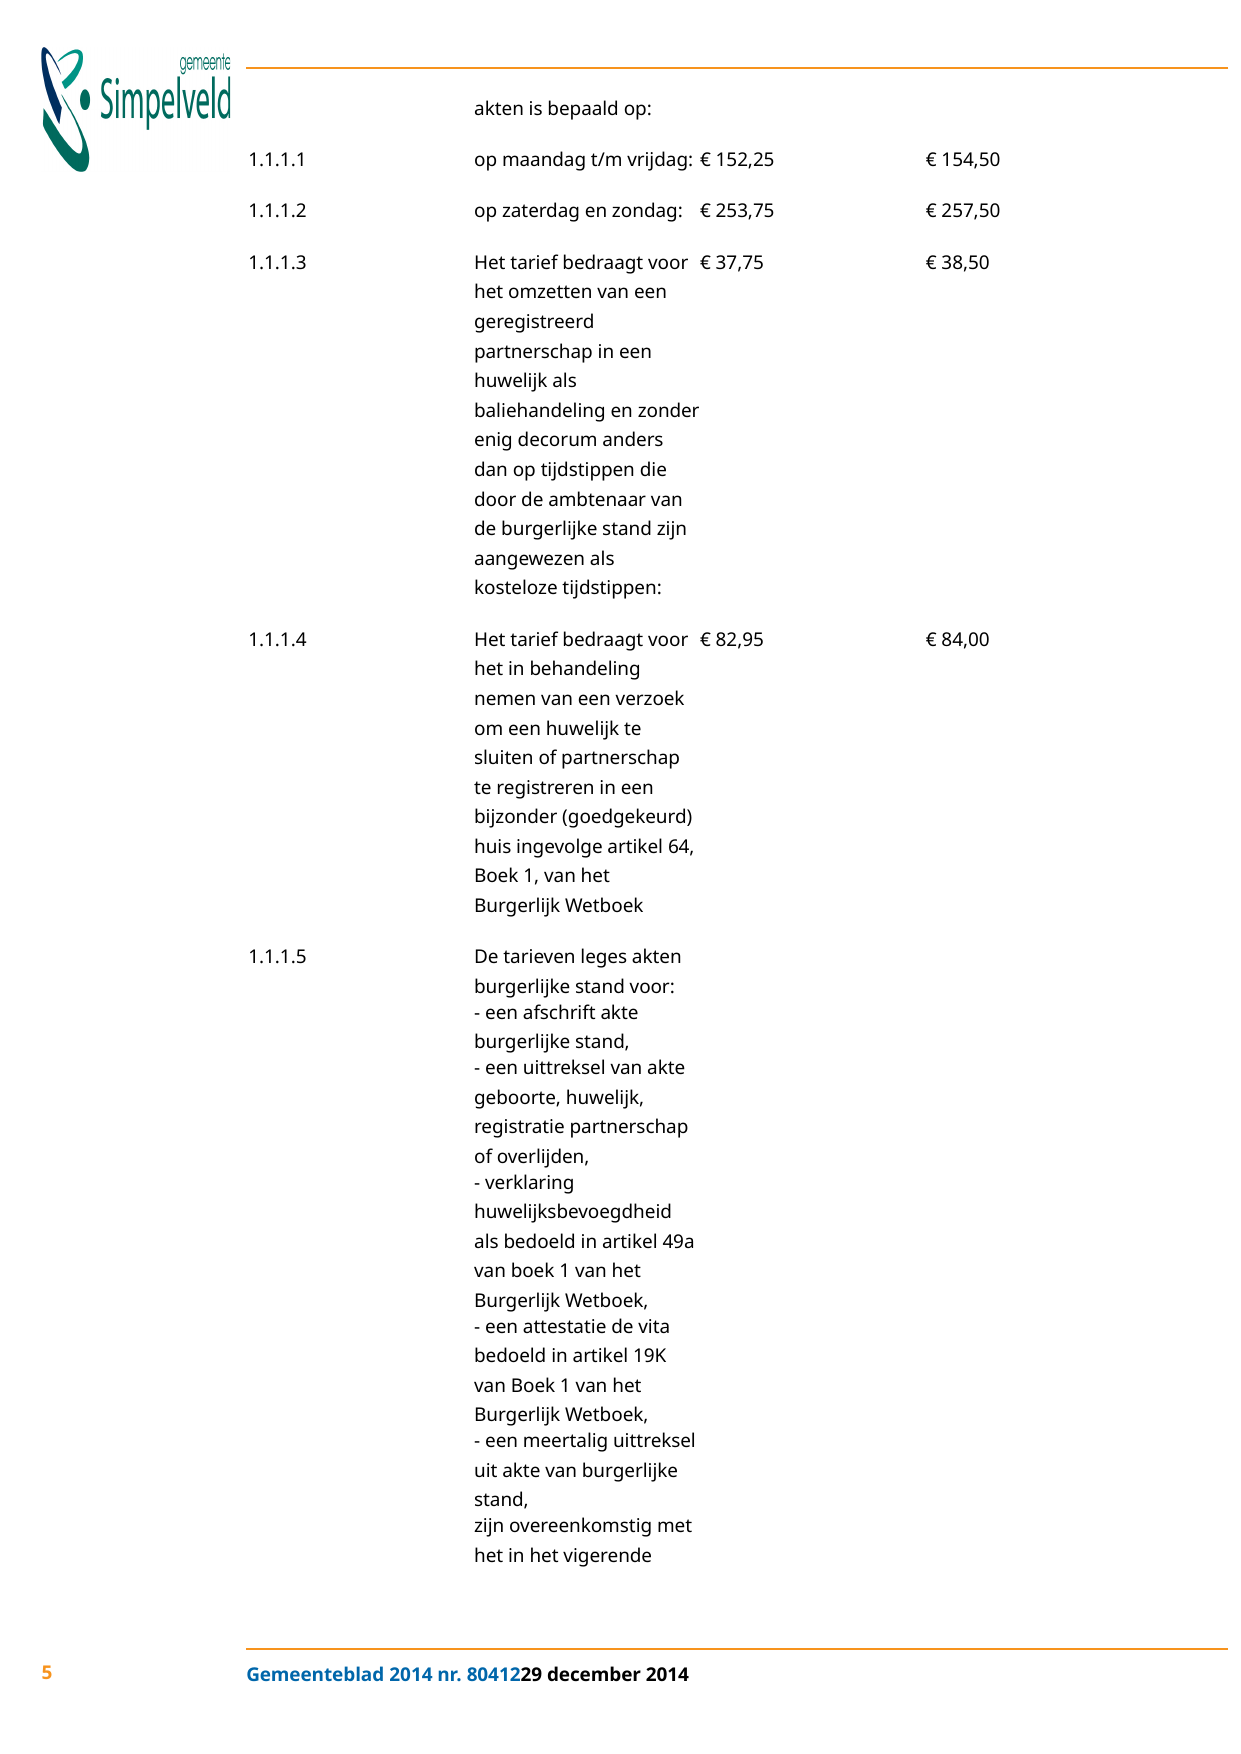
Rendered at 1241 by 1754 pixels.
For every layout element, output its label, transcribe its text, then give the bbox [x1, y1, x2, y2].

table_cell [248, 1169, 474, 1313]
table_cell zijn overeenkomstig met het in het vigerende "Legesbesluit akten burgerlijke stand" opgenomen bedrag, zoals dat geldt op het moment van de aanvraag. [474, 1512, 700, 1575]
table_cell - een meertalig uittreksel uit akte van burgerlijke stand, [474, 1428, 700, 1512]
table_cell [926, 224, 1152, 249]
table_cell [700, 600, 926, 626]
table_cell De tarieven leges akten burgerlijke stand voor: [474, 944, 700, 999]
table_cell € 38,50 [926, 249, 1152, 600]
table_cell 1.1.1.4 [248, 626, 474, 918]
table_cell [926, 121, 1152, 146]
table_cell [474, 600, 700, 626]
table_cell € 82,95 [700, 626, 926, 918]
table_cell 1.1.1.5 [248, 944, 474, 999]
table_cell [248, 121, 474, 146]
table_cell [248, 918, 474, 944]
table_cell [474, 224, 700, 249]
table_cell [926, 172, 1152, 198]
table_cell 1.1.1.2 [248, 198, 474, 223]
table_cell akten is bepaald op: [474, 95, 700, 121]
table_cell Het tarief bedraagt voor het in behandeling nemen van een verzoek om een huwelijk te sluiten of partnerschap te registreren in een bijzonder (goedgekeurd) huis ingevolge artikel 64, Boek 1, van het Burgerlijk Wetboek [474, 626, 700, 918]
table_cell [248, 172, 474, 198]
table_cell [700, 918, 926, 944]
table_cell [248, 999, 474, 1054]
table_cell [248, 1512, 474, 1575]
table_cell op maandag t/m vrijdag: [474, 146, 700, 172]
table_cell - verklaring huwelijksbevoegdheid als bedoeld in artikel 49a van boek 1 van het Burgerlijk Wetboek, [474, 1169, 700, 1313]
table_cell [248, 1428, 474, 1512]
table_cell [248, 224, 474, 249]
table_cell € 84,00 [926, 626, 1152, 918]
table_cell [248, 1313, 474, 1427]
table_cell [248, 95, 474, 121]
table_cell [248, 1054, 474, 1169]
table_cell [474, 918, 700, 944]
table_cell € 37,75 [700, 249, 926, 600]
table_cell € 154,50 [926, 146, 1152, 172]
table_cell € 257,50 [926, 198, 1152, 223]
table_cell [248, 600, 474, 626]
table_cell - een attestatie de vita bedoeld in artikel 19K van Boek 1 van het Burgerlijk Wetboek, [474, 1313, 700, 1427]
table_cell [474, 121, 700, 146]
table_cell Het tarief bedraagt voor het omzetten van een geregistreerd partnerschap in een huwelijk als baliehandeling en zonder enig decorum anders dan op tijdstippen die door de ambtenaar van de burgerlijke stand zijn aangewezen als kosteloze tijdstippen: [474, 249, 700, 600]
table_cell - een afschrift akte burgerlijke stand, [474, 999, 700, 1054]
table_cell [926, 918, 1152, 944]
table_cell [700, 121, 926, 146]
table_cell - een uittreksel van akte geboorte, huwelijk, registratie partnerschap of overlijden, [474, 1054, 700, 1169]
table_cell [474, 172, 700, 198]
picture [41, 47, 231, 172]
table_cell 1.1.1.3 [248, 249, 474, 600]
table_cell € 152,25 [700, 146, 926, 172]
table_cell 1.1.1.1 [248, 146, 474, 172]
table_cell € 253,75 [700, 198, 926, 223]
table_cell [700, 172, 926, 198]
table_cell op zaterdag en zondag: [474, 198, 700, 223]
table_cell [926, 600, 1152, 626]
table_cell [700, 224, 926, 249]
